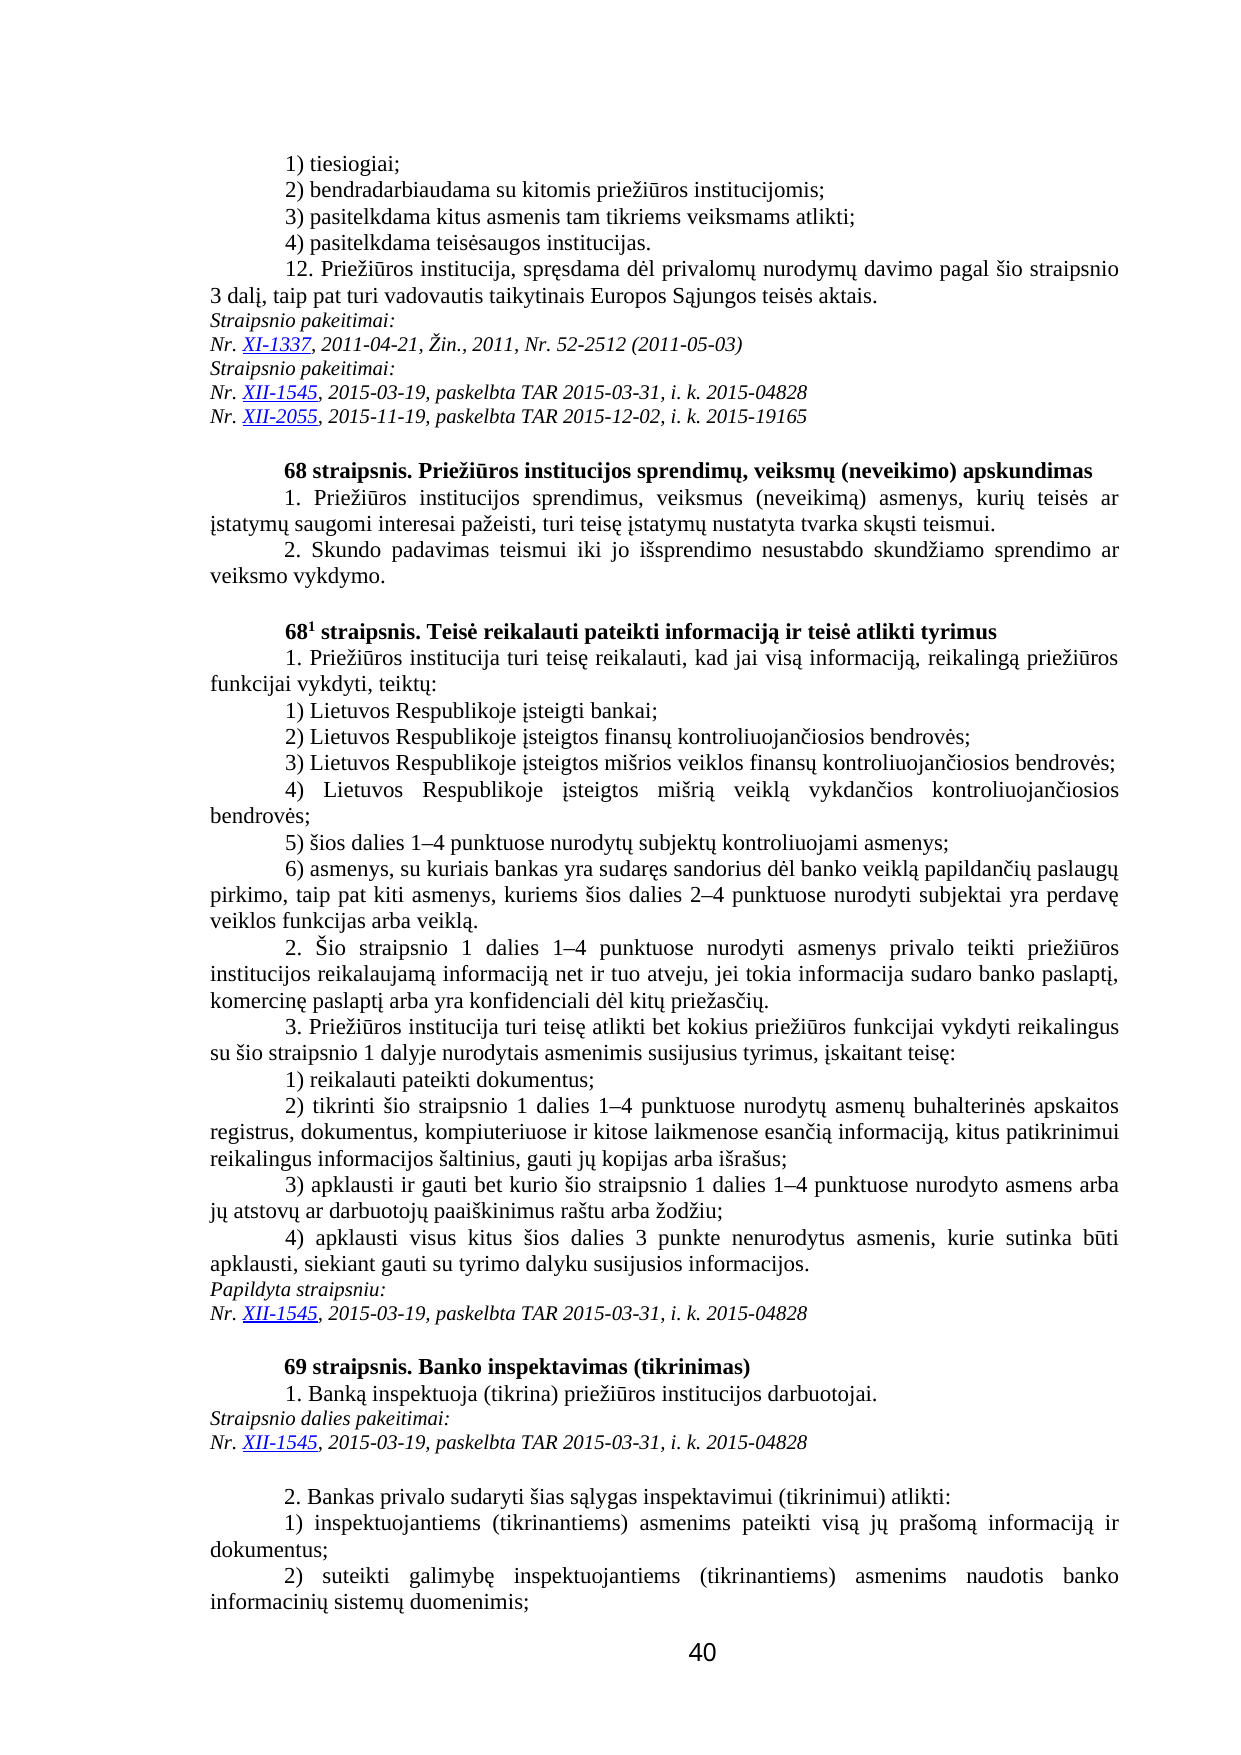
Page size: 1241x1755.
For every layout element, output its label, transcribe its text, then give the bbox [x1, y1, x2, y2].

text Straipsnio pakeitimai: [210, 356, 1120, 380]
text 4) pasitelkdama teisėsaugos institucijas. [210, 229, 1120, 255]
text 1) tiesiogiai; [210, 150, 1120, 176]
text 2. Bankas privalo sudaryti šias sąlygas inspektavimui (tikrinimui) atlikti: [210, 1483, 1120, 1509]
text 3) apklausti ir gauti bet kurio šio straipsnio 1 dalies 1–4 punktuose nurodyto asmens arba jų atstovų ar darbuotojų paaiškinimus raštu arba žodžiu; [210, 1171, 1120, 1224]
text 1. Priežiūros institucijos sprendimus, veiksmus (neveikimą) asmenys, kurių teisės ar įstatymų saugomi interesai pažeisti, turi teisę įstatymų nustatyta tvarka skųsti teismui. [210, 483, 1120, 536]
text 3) pasitelkdama kitus asmenis tam tikriems veiksmams atlikti; [210, 203, 1120, 229]
text Nr. XII-1545, 2015-03-19, paskelbta TAR 2015-03-31, i. k. 2015-04828 [210, 1301, 1120, 1325]
text 1. Priežiūros institucija turi teisę reikalauti, kad jai visą informaciją, reikalingą priežiūros funkcijai vykdyti, teiktų: [210, 644, 1120, 697]
text 4) Lietuvos Respublikoje įsteigtos mišrią veiklą vykdančios kontroliuojančiosios bendrovės; [210, 776, 1120, 828]
text 3. Priežiūros institucija turi teisę atlikti bet kokius priežiūros funkcijai vykdyti reikalingus su šio straipsnio 1 dalyje nurodytais asmenimis susijusius tyrimus, įskaitant teisę: [210, 1013, 1120, 1066]
text Papildyta straipsniu: [210, 1277, 1120, 1301]
text 2) tikrinti šio straipsnio 1 dalies 1–4 punktuose nurodytų asmenų buhalterinės apskaitos registrus, dokumentus, kompiuteriuose ir kitose laikmenose esančią informaciją, kitus patikrinimui reikalingus informacijos šaltinius, gauti jų kopijas arba išrašus; [210, 1092, 1120, 1171]
text 2. Šio straipsnio 1 dalies 1–4 punktuose nurodyti asmenys privalo teikti priežiūros institucijos reikalaujamą informaciją net ir tuo atveju, jei tokia informacija sudaro banko paslaptį, komercinę paslaptį arba yra konfidenciali dėl kitų priežasčių. [210, 934, 1120, 1013]
text 4) apklausti visus kitus šios dalies 3 punkte nenurodytus asmenis, kurie sutinka būti apklausti, siekiant gauti su tyrimo dalyku susijusios informacijos. [210, 1224, 1120, 1277]
text 12. Priežiūros institucija, spręsdama dėl privalomų nurodymų davimo pagal šio straipsnio 3 dalį, taip pat turi vadovautis taikytinais Europos Sąjungos teisės aktais. [210, 255, 1120, 308]
text 1. Banką inspektuoja (tikrina) priežiūros institucijos darbuotojai. [210, 1380, 1120, 1406]
text 2) bendradarbiaudama su kitomis priežiūros institucijomis; [210, 176, 1120, 203]
text Nr. XII-2055, 2015-11-19, paskelbta TAR 2015-12-02, i. k. 2015-19165 [210, 404, 1120, 428]
text Nr. XII-1545, 2015-03-19, paskelbta TAR 2015-03-31, i. k. 2015-04828 [210, 380, 1120, 404]
text 6) asmenys, su kuriais bankas yra sudaręs sandorius dėl banko veiklą papildančių paslaugų pirkimo, taip pat kiti asmenys, kuriems šios dalies 2–4 punktuose nurodyti subjektai yra perdavę veiklos funkcijas arba veiklą. [210, 855, 1120, 934]
text 2) suteikti galimybę inspektuojantiems (tikrinantiems) asmenims naudotis banko informacinių sistemų duomenimis; [210, 1562, 1120, 1615]
text Straipsnio dalies pakeitimai: [210, 1406, 1120, 1430]
text Straipsnio pakeitimai: [210, 308, 1120, 332]
text 2. Skundo padavimas teismui iki jo išsprendimo nesustabdo skundžiamo sprendimo ar veiksmo vykdymo. [210, 536, 1120, 589]
text Nr. XI-1337, 2011-04-21, Žin., 2011, Nr. 52-2512 (2011-05-03) [210, 332, 1120, 356]
text 2) Lietuvos Respublikoje įsteigtos finansų kontroliuojančiosios bendrovės; [210, 723, 1120, 749]
text 5) šios dalies 1–4 punktuose nurodytų subjektų kontroliuojami asmenys; [210, 828, 1120, 855]
text 681 straipsnis. Teisė reikalauti pateikti informaciją ir teisė atlikti tyrimus [210, 618, 1120, 644]
text Nr. XII-1545, 2015-03-19, paskelbta TAR 2015-03-31, i. k. 2015-04828 [210, 1430, 1120, 1454]
text 69 straipsnis. Banko inspektavimas (tikrinimas) [210, 1353, 1120, 1380]
text 1) reikalauti pateikti dokumentus; [210, 1066, 1120, 1092]
text 1) Lietuvos Respublikoje įsteigti bankai; [210, 697, 1120, 723]
text 68 straipsnis. Priežiūros institucijos sprendimų, veiksmų (neveikimo) apskundimas [210, 457, 1120, 483]
text 1) inspektuojantiems (tikrinantiems) asmenims pateikti visą jų prašomą informaciją ir dokumentus; [210, 1509, 1120, 1562]
text 3) Lietuvos Respublikoje įsteigtos mišrios veiklos finansų kontroliuojančiosios bendrovės; [210, 749, 1120, 776]
